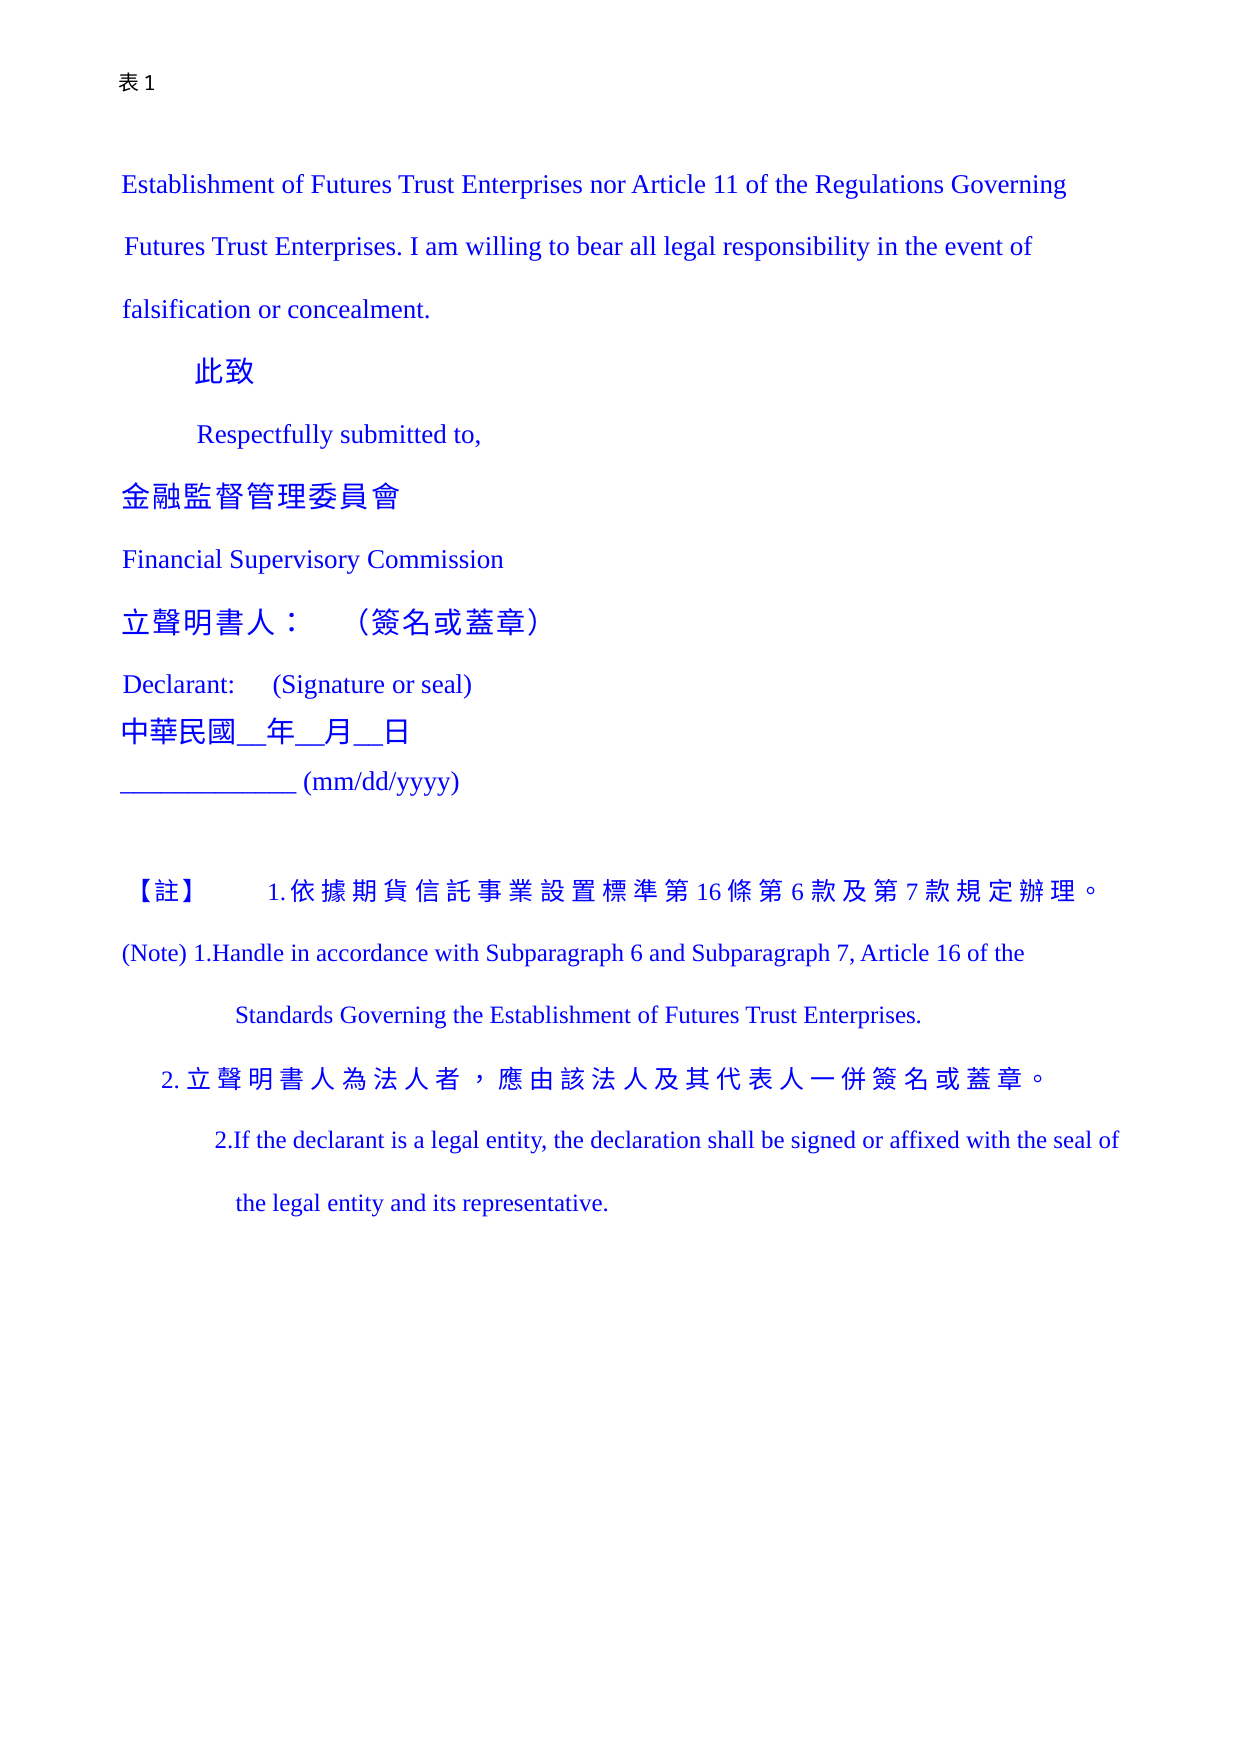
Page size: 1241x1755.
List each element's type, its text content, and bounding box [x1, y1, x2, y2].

text Financial Supervisory Commission [120, 517, 1120, 579]
text Declarant: (Signature or seal) [120, 642, 1120, 704]
text 中華民國__年__月__日 [120, 704, 1120, 752]
text Respectfully submitted to, [191, 392, 1120, 454]
text 2.If the declarant is a legal entity, the declaration shall be signed or affixed with the seal of the legal entity and its representative. [206, 1098, 1120, 1223]
text Establishment of Futures Trust Enterprises nor Article 11 of the Regulations Governing Futures Trust Enterprises. I am willing to bear all legal responsibility in the event of falsification or concealment. [120, 142, 1120, 329]
text 金融監督管理委員會 [120, 454, 1120, 517]
text 【註】 1.依據期貨信託事業設置標準第16條第6款及第7款規定辦理。 [120, 848, 1120, 911]
text _____________ (mm/dd/yyyy) [120, 752, 1120, 800]
text 此致 [191, 329, 1120, 392]
text 立聲明書人： （簽名或蓋章） [120, 579, 1120, 642]
text (Note) 1.Handle in accordance with Subparagraph 6 and Subparagraph 7, Article 16 of the Standards Governing the Establishment of Futures Trust Enterprises. [120, 911, 1120, 1036]
text 2.立聲明書人為法人者，應由該法人及其代表人一併簽名或蓋章。 [120, 1036, 1120, 1098]
